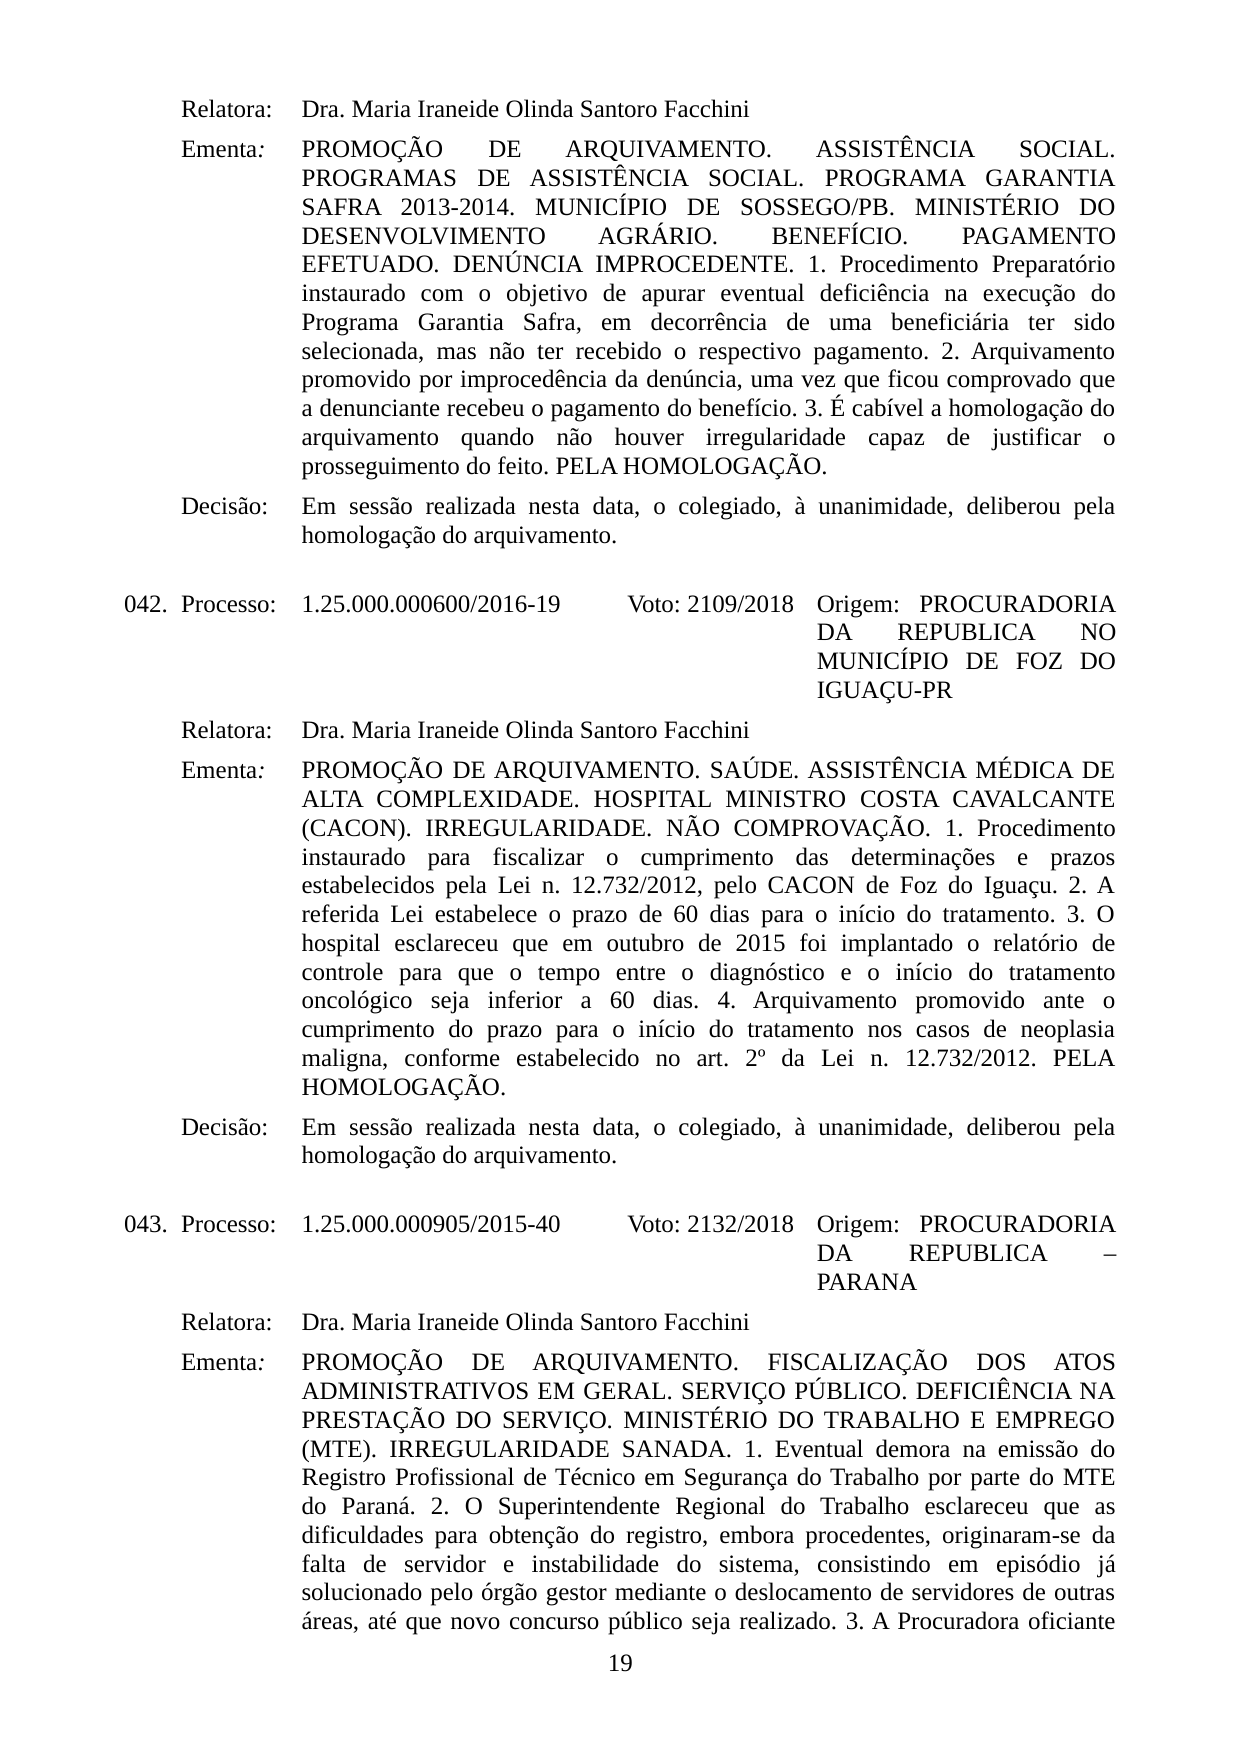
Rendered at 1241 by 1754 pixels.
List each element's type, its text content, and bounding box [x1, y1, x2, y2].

table_cell [118, 709, 175, 749]
table_cell Em sessão realizada nesta data, o colegiado, à unanimidade, deliberou pela homologação do arquivamento. [296, 485, 1122, 554]
table_header Voto: 2132/2018 [621, 1204, 811, 1301]
table_header Origem: PROCURADORIA DA REPUBLICA – PARANA [811, 1204, 1122, 1301]
table_cell Ementa: [175, 1342, 296, 1641]
table_header 1.25.000.000600/2016-19 [296, 583, 621, 709]
table_cell [118, 1342, 175, 1641]
table_header 043. [118, 1204, 175, 1301]
table_cell Dra. Maria Iraneide Olinda Santoro Facchini [296, 1301, 1122, 1342]
table_header 1.25.000.000905/2015-40 [296, 1204, 621, 1301]
table_cell PROMOÇÃO DE ARQUIVAMENTO. FISCALIZAÇÃO DOS ATOS ADMINISTRATIVOS EM GERAL. SERVIÇO PÚBLICO. DEFICIÊNCIA NA PRESTAÇÃO DO SERVIÇO. MINISTÉRIO DO TRABALHO E EMPREGO (MTE). IRREGULARIDADE SANADA. 1. Eventual demora na emissão do Registro Profissional de Técnico em Segurança do Trabalho por parte do MTE do Paraná. 2. O Superintendente Regional do Trabalho esclareceu que as dificuldades para obtenção do registro, embora procedentes, originaram-se da falta de servidor e instabilidade do sistema, consistindo em episódio já solucionado pelo órgão gestor mediante o deslocamento de servidores de outras áreas, até que novo concurso público seja realizado. 3. A Procuradora oficiante [296, 1342, 1122, 1641]
table_cell [118, 129, 175, 485]
table_cell Em sessão realizada nesta data, o colegiado, à unanimidade, deliberou pela homologação do arquivamento. [296, 1106, 1122, 1175]
table_cell Decisão: [175, 1106, 296, 1175]
table_header Voto: 2109/2018 [621, 583, 811, 709]
table_cell Relatora: [175, 709, 296, 749]
table_cell Decisão: [175, 485, 296, 554]
table_cell [118, 485, 175, 554]
table_header Processo: [175, 583, 296, 709]
table_cell PROMOÇÃO DE ARQUIVAMENTO. ASSISTÊNCIA SOCIAL. PROGRAMAS DE ASSISTÊNCIA SOCIAL. PROGRAMA GARANTIA SAFRA 2013-2014. MUNICÍPIO DE SOSSEGO/PB. MINISTÉRIO DO DESENVOLVIMENTO AGRÁRIO. BENEFÍCIO. PAGAMENTO EFETUADO. DENÚNCIA IMPROCEDENTE. 1. Procedimento Preparatório instaurado com o objetivo de apurar eventual deficiência na execução do Programa Garantia Safra, em decorrência de uma beneficiária ter sido selecionada, mas não ter recebido o respectivo pagamento. 2. Arquivamento promovido por improcedência da denúncia, uma vez que ficou comprovado que a denunciante recebeu o pagamento do benefício. 3. É cabível a homologação do arquivamento quando não houver irregularidade capaz de justificar o prosseguimento do feito. PELA HOMOLOGAÇÃO. [296, 129, 1122, 485]
table_cell Dra. Maria Iraneide Olinda Santoro Facchini [296, 89, 1122, 129]
table_cell Dra. Maria Iraneide Olinda Santoro Facchini [296, 709, 1122, 749]
table_header 042. [118, 583, 175, 709]
table_header Origem: PROCURADORIA DA REPUBLICA NO MUNICÍPIO DE FOZ DO IGUAÇU-PR [811, 583, 1122, 709]
table_cell [118, 1301, 175, 1342]
table_cell Ementa: [175, 129, 296, 485]
table_cell Ementa: [175, 750, 296, 1106]
table_cell PROMOÇÃO DE ARQUIVAMENTO. SAÚDE. ASSISTÊNCIA MÉDICA DE ALTA COMPLEXIDADE. HOSPITAL MINISTRO COSTA CAVALCANTE (CACON). IRREGULARIDADE. NÃO COMPROVAÇÃO. 1. Procedimento instaurado para fiscalizar o cumprimento das determinações e prazos estabelecidos pela Lei n. 12.732/2012, pelo CACON de Foz do Iguaçu. 2. A referida Lei estabelece o prazo de 60 dias para o início do tratamento. 3. O hospital esclareceu que em outubro de 2015 foi implantado o relatório de controle para que o tempo entre o diagnóstico e o início do tratamento oncológico seja inferior a 60 dias. 4. Arquivamento promovido ante o cumprimento do prazo para o início do tratamento nos casos de neoplasia maligna, conforme estabelecido no art. 2º da Lei n. 12.732/2012. PELA HOMOLOGAÇÃO. [296, 750, 1122, 1106]
table_cell [118, 89, 175, 129]
table_cell [118, 750, 175, 1106]
table_header Processo: [175, 1204, 296, 1301]
table_cell Relatora: [175, 1301, 296, 1342]
table_cell Relatora: [175, 89, 296, 129]
table_cell [118, 1106, 175, 1175]
